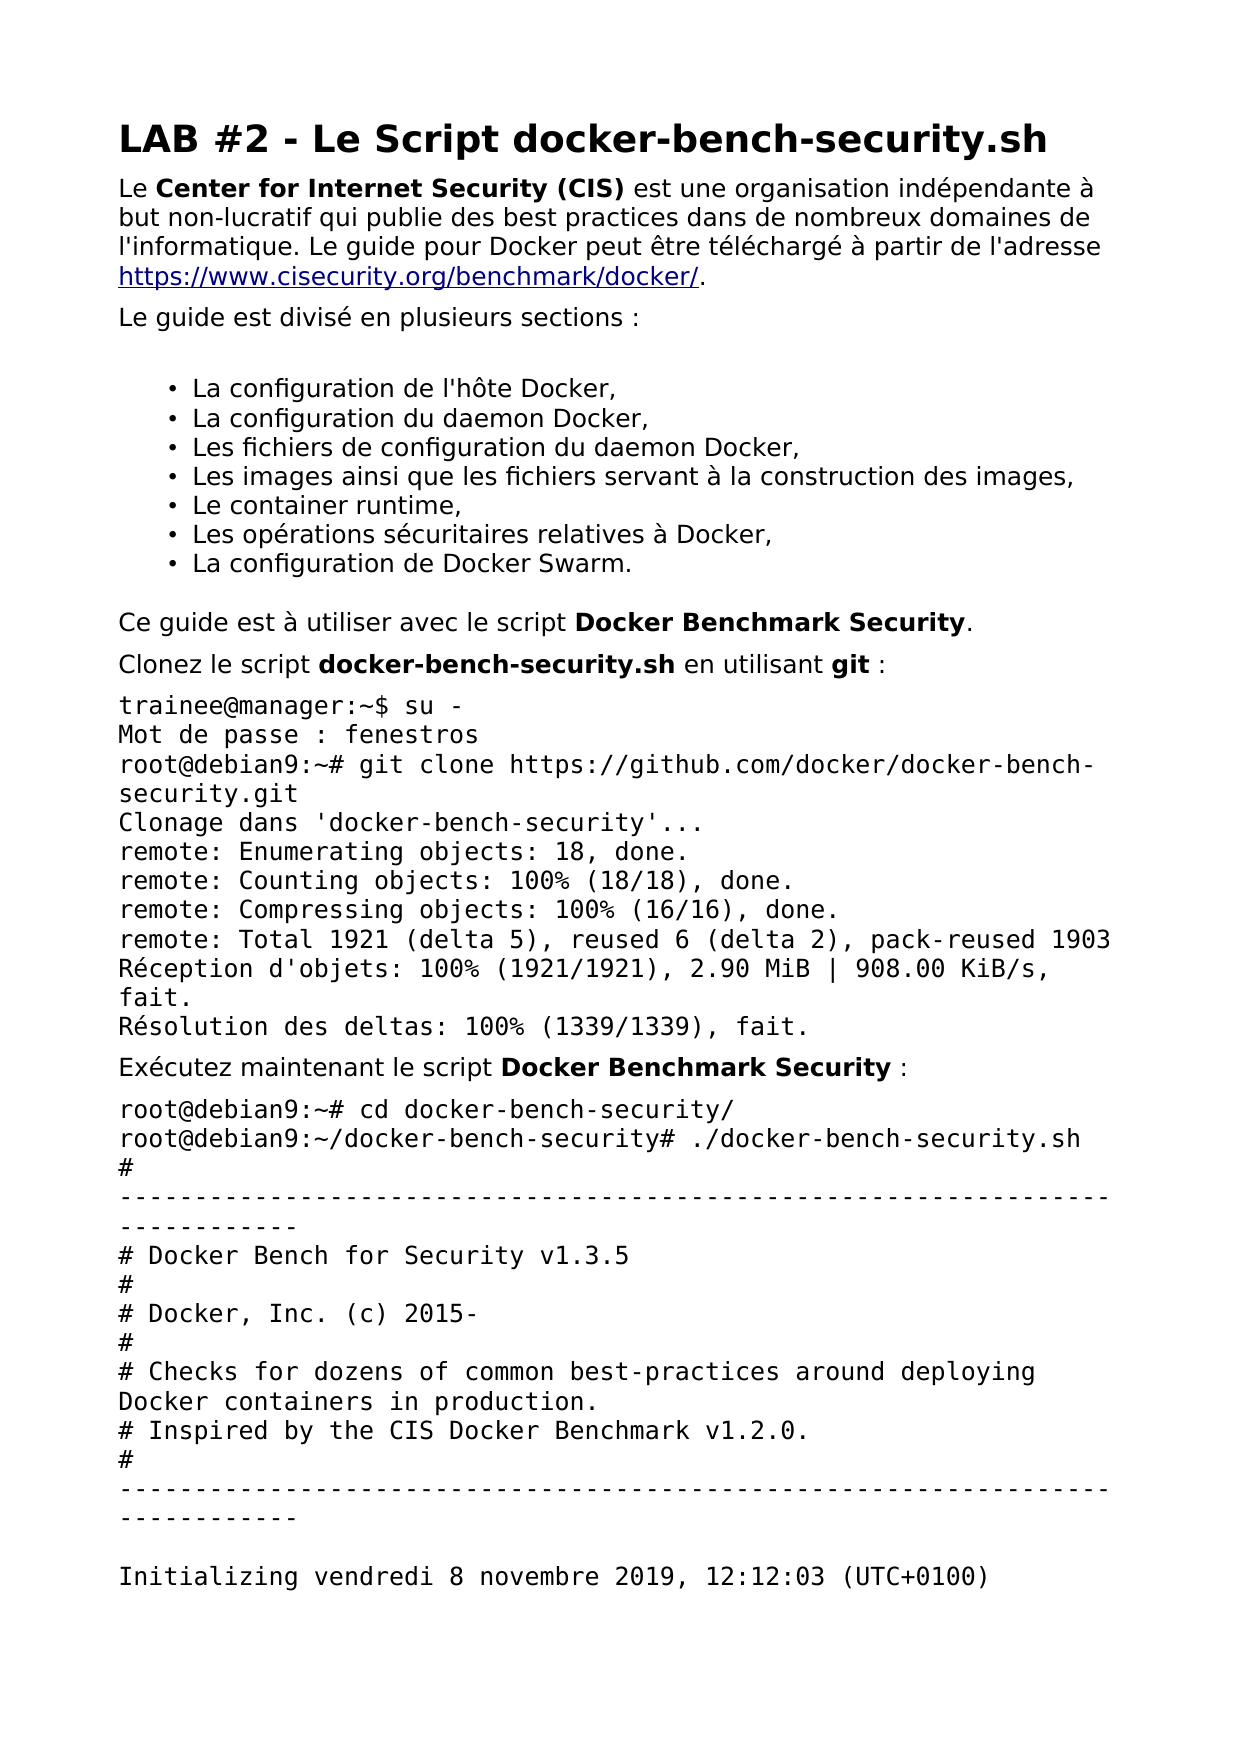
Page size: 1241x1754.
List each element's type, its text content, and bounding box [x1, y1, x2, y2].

list Le container runtime, [177, 491, 1122, 520]
text Exécutez maintenant le script Docker Benchmark Security : [118, 1053, 1122, 1082]
list La configuration de l'hôte Docker, [177, 374, 1122, 404]
text trainee@manager:~$ su - Mot de passe : fenestros root@debian9:~# git clone https://github.com/docker/docker-bench-security.git Clonage dans 'docker-bench-security'... remote: Enumerating objects: 18, done. remote: Counting objects: 100% (18/18), done. remote: Compressing objects: 100% (16/16), done. remote: Total 1921 (delta 5), reused 6 (delta 2), pack-reused 1903 Réception d'objets: 100% (1921/1921), 2.90 MiB | 908.00 KiB/s, fait. Résolution des deltas: 100% (1339/1339), fait. [118, 692, 1122, 1042]
text Le Center for Internet Security (CIS) est une organisation indépendante à but non-lucratif qui publie des best practices dans de nombreux domaines de l'informatique. Le guide pour Docker peut être téléchargé à partir de l'adresse https://www.cisecurity.org/benchmark/docker/. [118, 174, 1122, 291]
text Clonez le script docker-bench-security.sh en utilisant git : [118, 650, 1122, 679]
text root@debian9:~# cd docker-bench-security/ root@debian9:~/docker-bench-security# ./docker-bench-security.sh # ------------------------------------------------------------------------------ # Docker Bench for Security v1.3.5 # # Docker, Inc. (c) 2015- # # Checks for dozens of common best-practices around deploying Docker containers in production. # Inspired by the CIS Docker Benchmark v1.2.0. # ------------------------------------------------------------------------------ Initializing vendredi 8 novembre 2019, 12:12:03 (UTC+0100) [118, 1095, 1122, 1620]
text Ce guide est à utiliser avec le script Docker Benchmark Security. [118, 608, 1122, 637]
list La configuration de Docker Swarm. [177, 549, 1122, 579]
list Les fichiers de configuration du daemon Docker, [177, 433, 1122, 462]
text Le guide est divisé en plusieurs sections : [118, 303, 1122, 333]
list Les images ainsi que les fichiers servant à la construction des images, [177, 462, 1122, 491]
subtitle LAB #2 - Le Script docker-bench-security.sh [118, 118, 1122, 162]
list La configuration du daemon Docker, [177, 404, 1122, 433]
list Les opérations sécuritaires relatives à Docker, [177, 520, 1122, 549]
